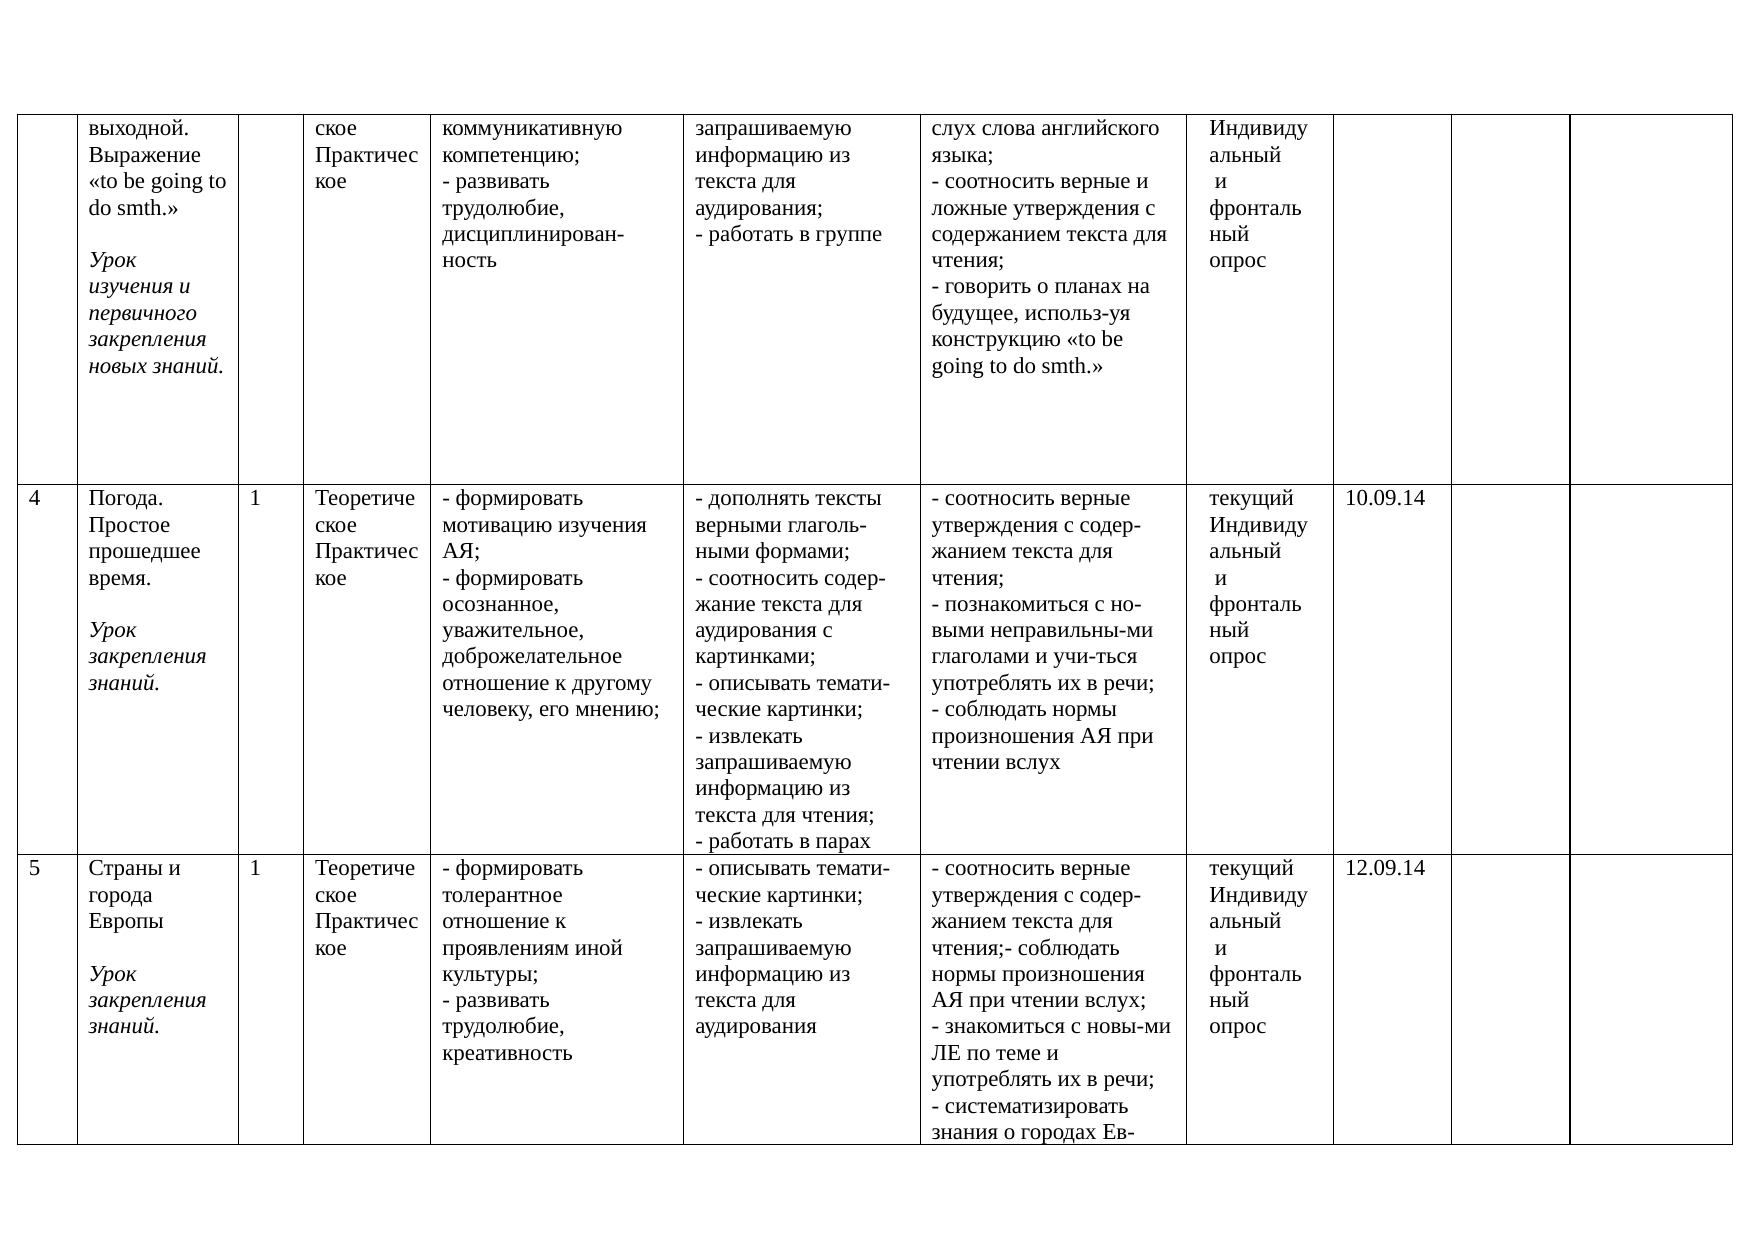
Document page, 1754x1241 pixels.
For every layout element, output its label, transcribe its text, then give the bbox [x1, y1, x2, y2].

table_cell 12.09.14 [1334, 855, 1451, 1144]
table_cell - дополнять тексты верными глаголь-ными формами; - соотносить содер-жание текста для аудирования с картинками; - описывать темати-ческие картинки; - извлекать запрашиваемую информацию из текста для чтения; - работать в парах [684, 485, 920, 853]
table_cell [239, 115, 303, 483]
table_cell [1334, 115, 1451, 483]
table_cell - формировать мотивацию изучения АЯ; - формировать осознанное, уважительное, доброжелательное отношение к другому человеку, его мнению; [431, 485, 683, 853]
table_cell [18, 115, 77, 483]
table_cell ское Практическое [304, 115, 430, 483]
table_cell 10.09.14 [1334, 485, 1451, 853]
table_cell слух слова английского языка; - соотносить верные и ложные утверждения с содержанием текста для чтения; - говорить о планах на будущее, использ-уя конструкцию «to be going to do smth.» [921, 115, 1186, 483]
table_cell [1452, 855, 1569, 1144]
table_cell Индивидуальный и фронтальный опрос [1187, 115, 1333, 483]
table_cell [1571, 855, 1732, 1144]
table_cell [1452, 115, 1569, 483]
table_cell коммуникативную компетенцию; - развивать трудолюбие, дисциплинирован-ность [431, 115, 683, 483]
table_cell - описывать темати-ческие картинки; - извлекать запрашиваемую информацию из текста для аудирования [684, 855, 920, 1144]
table_cell Теоретическое Практическое [304, 485, 430, 853]
table_cell Страны и города Европы Урок закрепления знаний. [78, 855, 238, 1144]
table_cell Погода. Простое прошедшее время. Урок закрепления знаний. [78, 485, 238, 853]
table_cell 4 [18, 485, 77, 853]
table_cell [1571, 485, 1732, 853]
table_cell - формировать толерантное отношение к проявлениям иной культуры; - развивать трудолюбие, креативность [431, 855, 683, 1144]
table_cell запрашиваемую информацию из текста для аудирования; - работать в группе [684, 115, 920, 483]
table_cell 5 [18, 855, 77, 1144]
table_cell [1452, 485, 1569, 853]
table_cell текущий Индивидуальный и фронтальный опрос [1187, 855, 1333, 1144]
table_cell текущий Индивидуальный и фронтальный опрос [1187, 485, 1333, 853]
table_cell выходной. Выражение «to be going to do smth.» Урок изучения и первичного закрепления новых знаний. [78, 115, 238, 483]
table_cell 1 [239, 485, 303, 853]
table_cell 1 [239, 855, 303, 1144]
table_cell [1571, 115, 1732, 483]
table_cell Теоретическое Практическое [304, 855, 430, 1144]
table_cell - соотносить верные утверждения с содер-жанием текста для чтения;- соблюдать нормы произношения АЯ при чтении вслух; - знакомиться с новы-ми ЛЕ по теме и употреблять их в речи; - систематизировать знания о городах Ев- [921, 855, 1186, 1144]
table_cell - соотносить верные утверждения с содер-жанием текста для чтения; - познакомиться с но-выми неправильны-ми глаголами и учи-ться употреблять их в речи; - соблюдать нормы произношения АЯ при чтении вслух [921, 485, 1186, 853]
